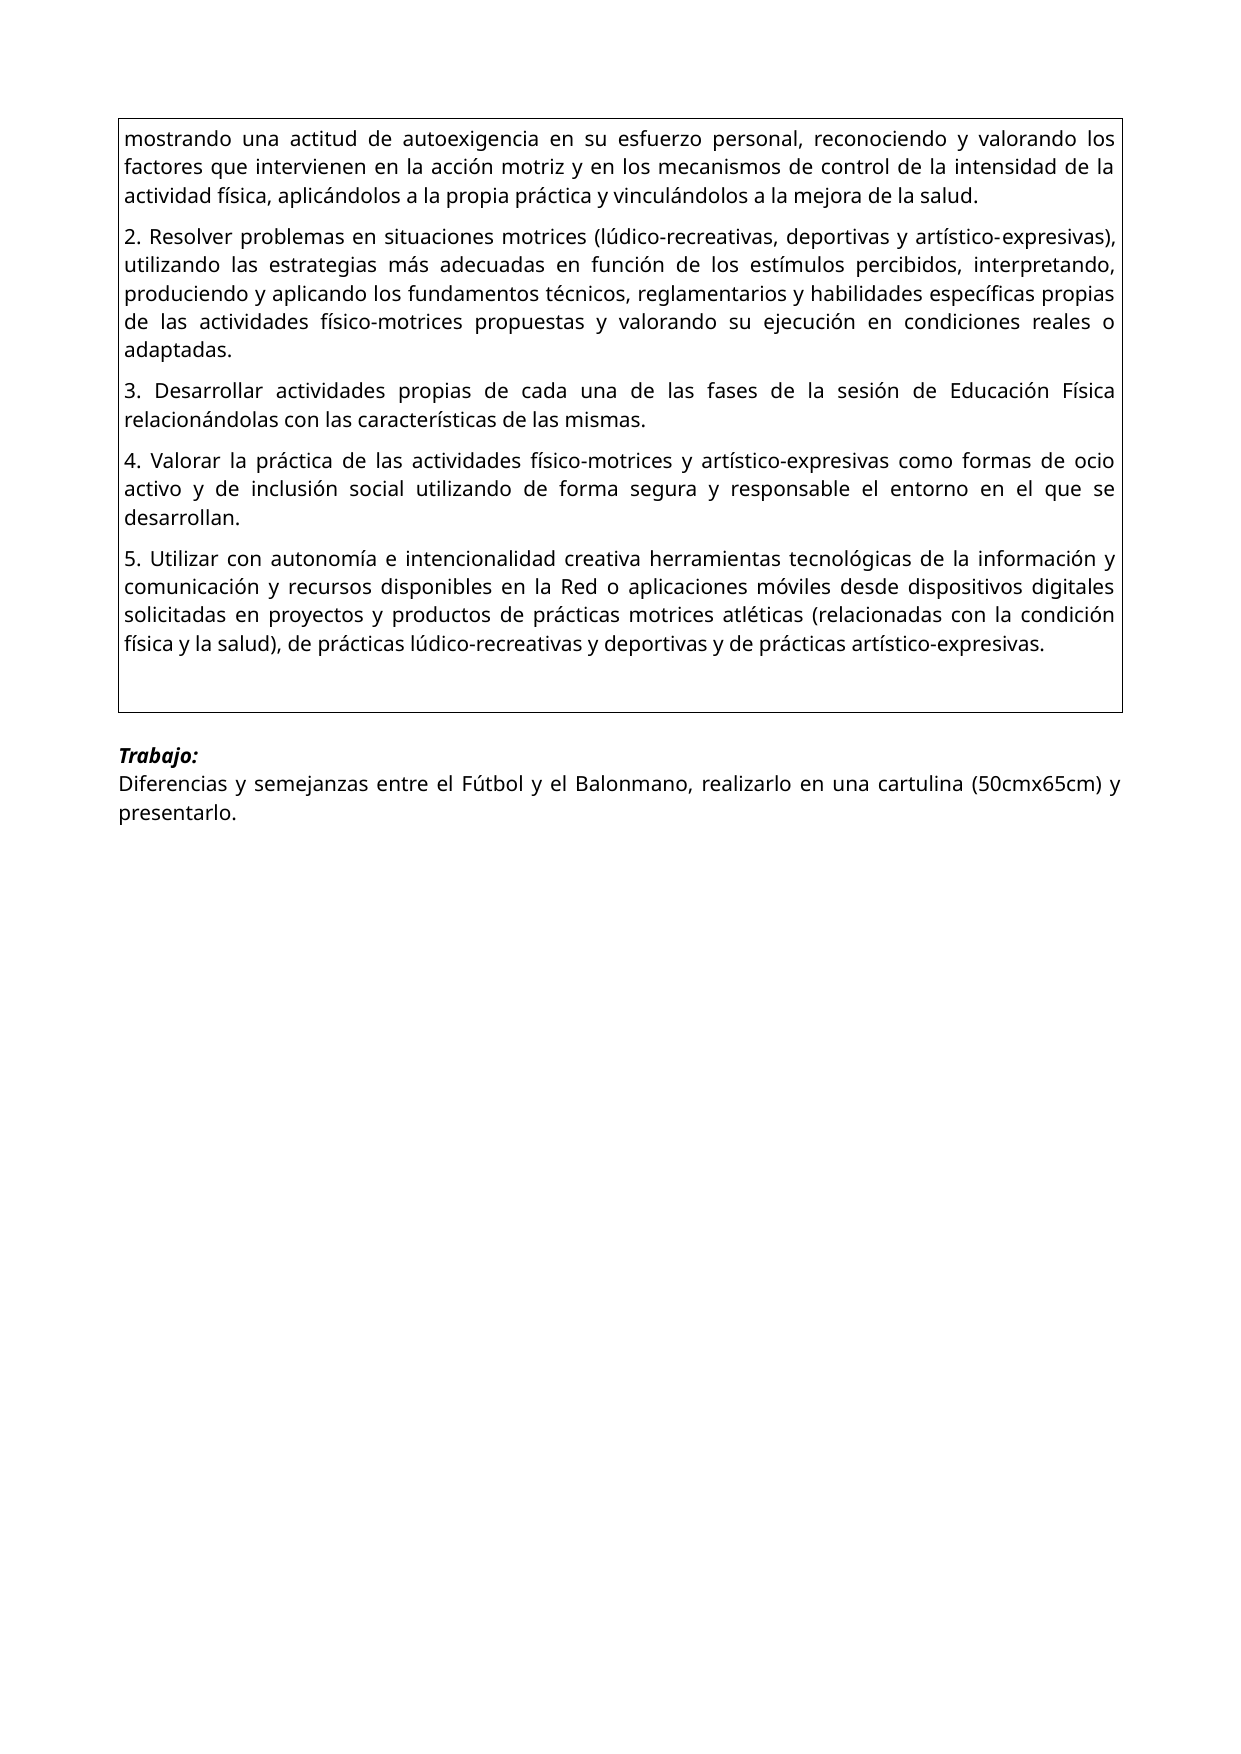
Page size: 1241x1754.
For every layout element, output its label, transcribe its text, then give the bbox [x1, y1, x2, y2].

text Trabajo: [118, 741, 1122, 769]
table_header mostrando una actitud de autoexigencia en su esfuerzo personal, reconociendo y valorando los factores que intervienen en la acción motriz y en los mecanismos de control de la intensidad de la actividad física, aplicándolos a la propia práctica y vinculándolos a la mejora de la salud. 2. Resolver problemas en situaciones motrices (lúdico-recreativas, deportivas y artístico-expresivas), utilizando las estrategias más adecuadas en función de los estímulos percibidos, interpretando, produciendo y aplicando los fundamentos técnicos, reglamentarios y habilidades específicas propias de las actividades físico-motrices propuestas y valorando su ejecución en condiciones reales o adaptadas. 3. Desarrollar actividades propias de cada una de las fases de la sesión de Educación Física relacionándolas con las características de las mismas. 4. Valorar la práctica de las actividades físico-motrices y artístico-expresivas como formas de ocio activo y de inclusión social utilizando de forma segura y responsable el entorno en el que se desarrollan. 5. Utilizar con autonomía e intencionalidad creativa herramientas tecnológicas de la información y comunicación y recursos disponibles en la Red o aplicaciones móviles desde dispositivos digitales solicitadas en proyectos y productos de prácticas motrices atléticas (relacionadas con la condición física y la salud), de prácticas lúdico-recreativas y deportivas y de prácticas artístico-expresivas. [119, 119, 1122, 712]
text Diferencias y semejanzas entre el Fútbol y el Balonmano, realizarlo en una cartulina (50cmx65cm) y presentarlo. [118, 769, 1122, 826]
